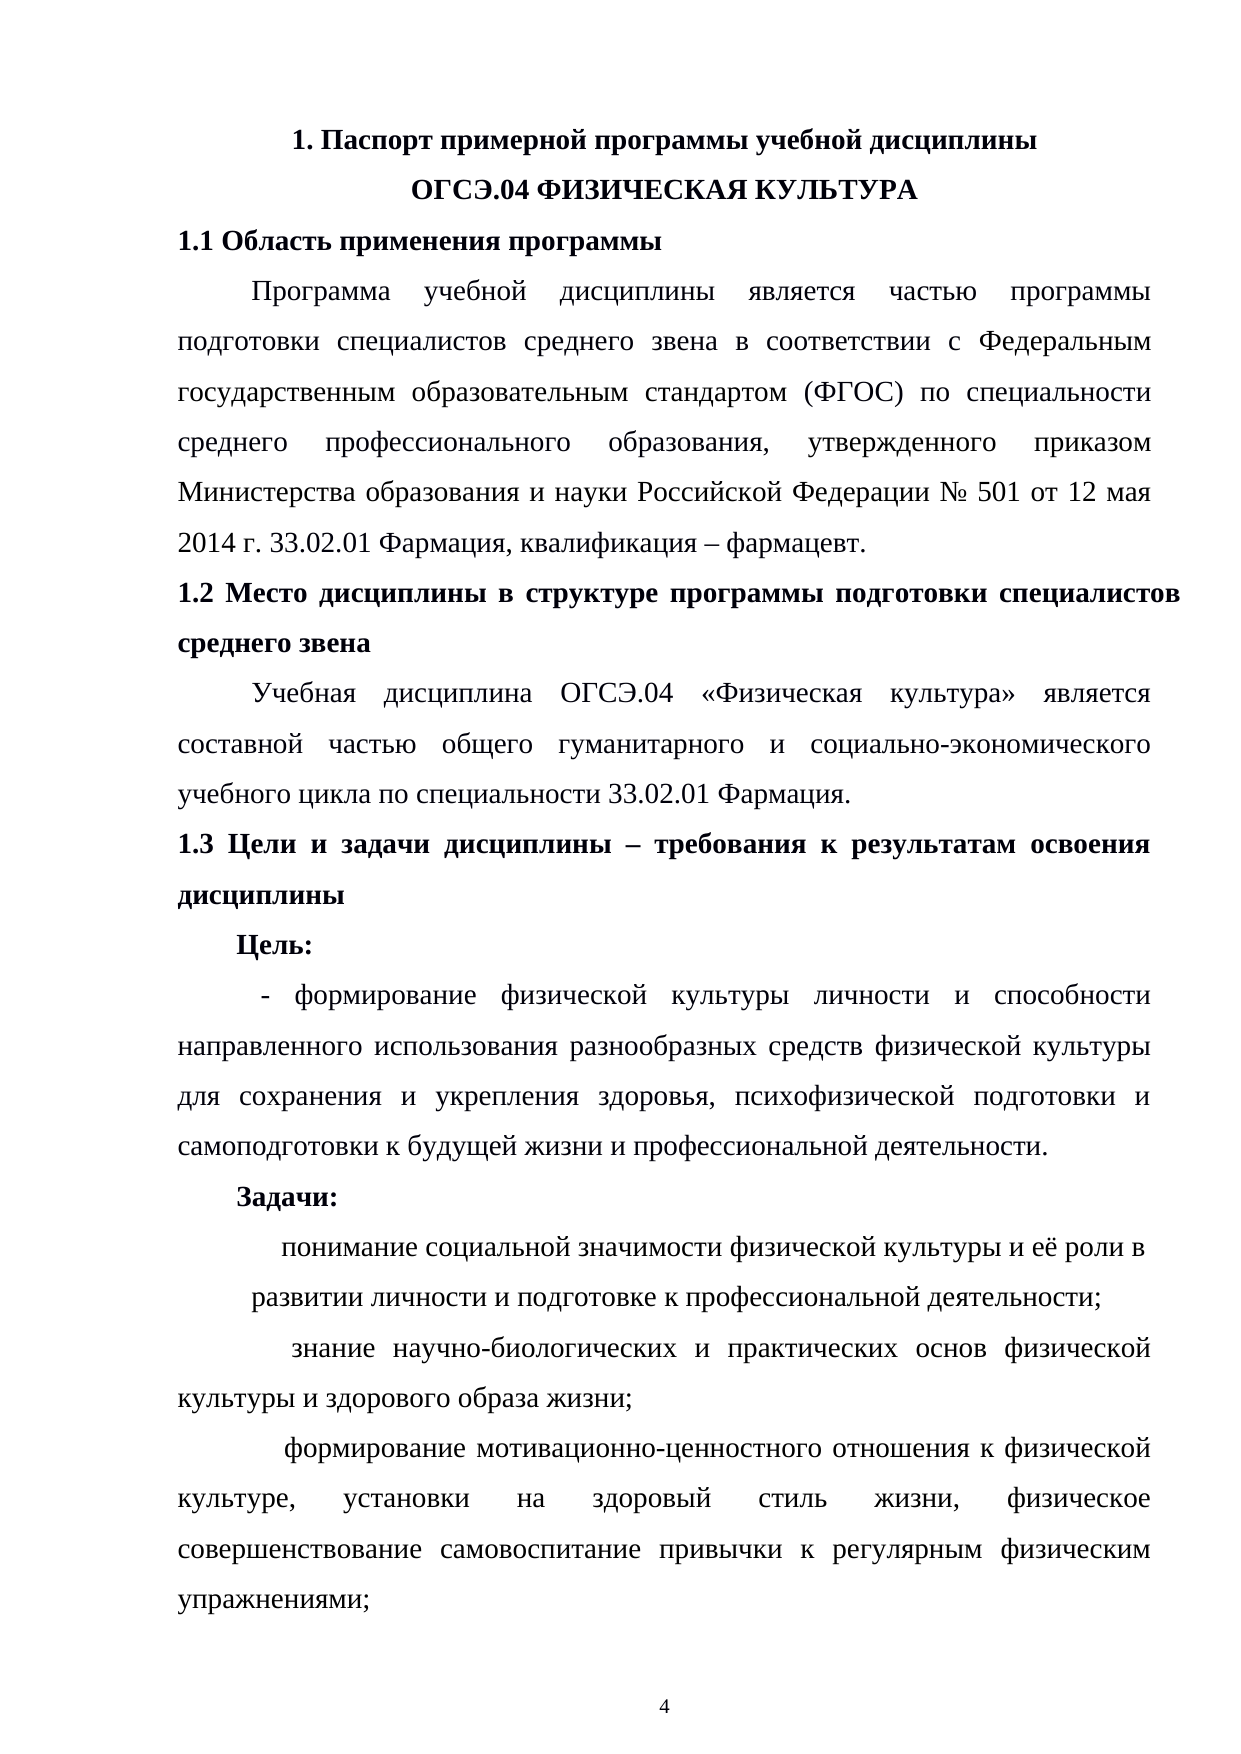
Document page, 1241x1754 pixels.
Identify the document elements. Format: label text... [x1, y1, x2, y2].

text Учебная дисциплина ОГСЭ.04 «Физическая культура» является составной частью общего гуманитарного и социально-экономического учебного цикла по специальности 33.02.01 Фармация. [177, 676, 1152, 810]
text Цель: [177, 927, 1152, 961]
text  формирование мотивационно-ценностного отношения к физической культуре, установки на здоровый стиль жизни, физическое совершенствование самовоспитание привычки к регулярным физическим упражнениями; [177, 1430, 1152, 1615]
text 1.1 Область применения программы [177, 223, 1152, 256]
text 1.3 Цели и задачи дисциплины – требования к результатам освоения дисциплины [177, 827, 1152, 910]
text 1.2 Место дисциплины в структуре программы подготовки специалистов среднего звена [177, 575, 1181, 659]
text ОГСЭ.04 Физическая культура [177, 172, 1152, 206]
text Задачи: [177, 1179, 1152, 1212]
text  знание научно-биологических и практических основ физической культуры и здорового образа жизни; [177, 1330, 1152, 1413]
text  понимание социальной значимости физической культуры и её роли в [177, 1229, 1152, 1263]
text - формирование физической культуры личности и способности направленного использования разнообразных средств физической культуры для сохранения и укрепления здоровья, психофизической подготовки и самоподготовки к будущей жизни и профессиональной деятельности. [177, 977, 1152, 1162]
text Программа учебной дисциплины является частью программы подготовки специалистов среднего звена в соответствии с Федеральным государственным образовательным стандартом (ФГОС) по специальности среднего профессионального образования, утвержденного приказом Министерства образования и науки Российской Федерации № 501 от 12 мая 2014 г. 33.02.01 Фармация, квалификация – фармацевт. [177, 273, 1152, 558]
text 1. Паспорт примерной программы учебной дисциплины [177, 122, 1152, 156]
text развитии личности и подготовке к профессиональной деятельности; [177, 1279, 1152, 1313]
